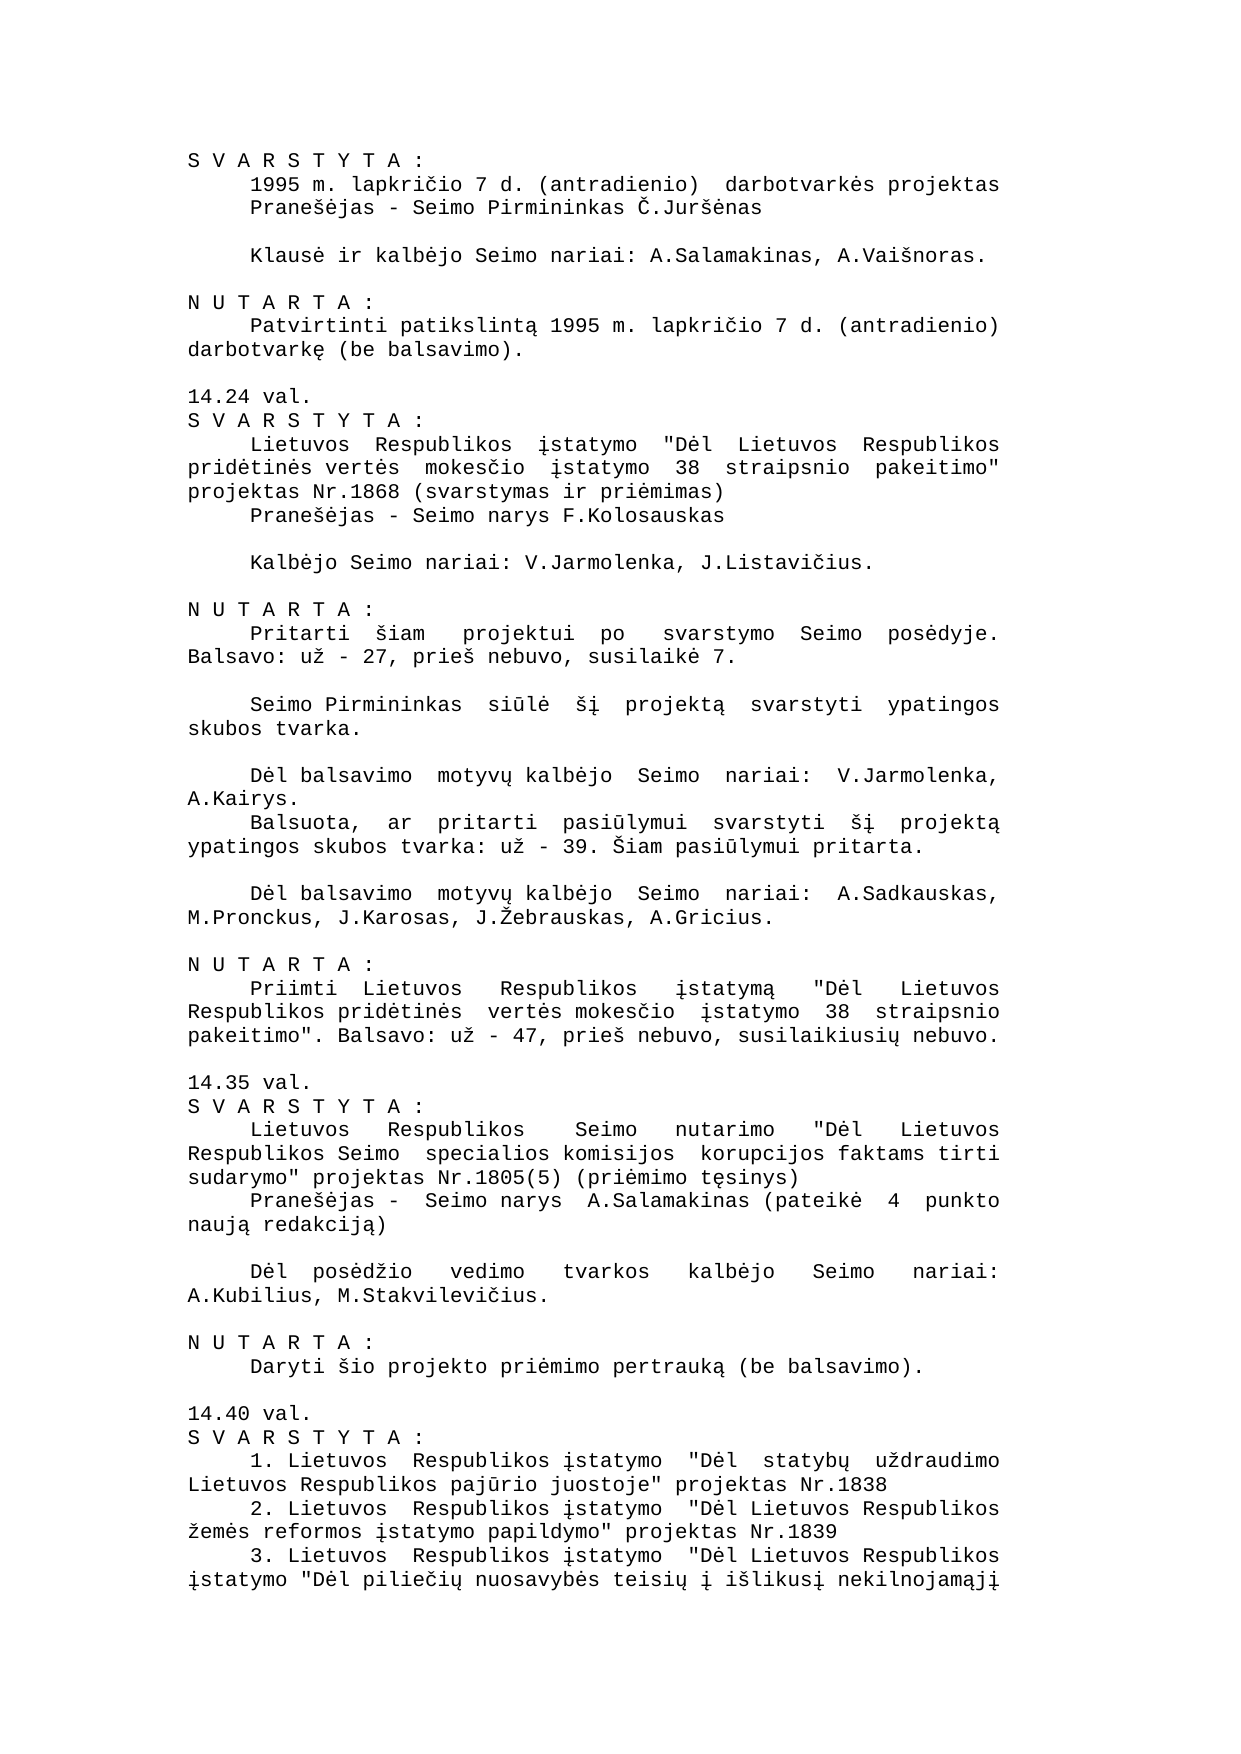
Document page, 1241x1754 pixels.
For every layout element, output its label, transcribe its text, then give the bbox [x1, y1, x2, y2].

text S V A R S T Y T A : [187, 1096, 1053, 1119]
text 14.35 val. [187, 1072, 1053, 1096]
text Respublikos Seimo specialios komisijos korupcijos faktams tirti [187, 1143, 1053, 1167]
text Lietuvos Respublikos įstatymo "Dėl Lietuvos Respublikos [187, 434, 1053, 457]
text Pritarti šiam projektui po svarstymo Seimo posėdyje. [187, 623, 1053, 647]
text N U T A R T A : [187, 292, 1053, 316]
text Respublikos pridėtinės vertės mokesčio įstatymo 38 straipsnio [187, 1001, 1053, 1025]
text M.Pronckus, J.Karosas, J.Žebrauskas, A.Gricius. [187, 907, 1053, 930]
text Seimo Pirmininkas siūlė šį projektą svarstyti ypatingos [187, 694, 1053, 717]
text A.Kubilius, M.Stakvilevičius. [187, 1285, 1053, 1309]
text Balsuota, ar pritarti pasiūlymui svarstyti šį projektą [187, 812, 1053, 836]
text 1995 m. lapkričio 7 d. (antradienio) darbotvarkės projektas [187, 174, 1053, 197]
text S V A R S T Y T A : [187, 410, 1053, 434]
text N U T A R T A : [187, 599, 1053, 623]
text žemės reformos įstatymo papildymo" projektas Nr.1839 [187, 1521, 1053, 1545]
text Priimti Lietuvos Respublikos įstatymą "Dėl Lietuvos [187, 978, 1053, 1001]
text įstatymo "Dėl piliečių nuosavybės teisių į išlikusį nekilnojamąjį [187, 1569, 1053, 1592]
text 14.24 val. [187, 386, 1053, 410]
text Pranešėjas - Seimo Pirmininkas Č.Juršėnas [187, 197, 1053, 221]
text Lietuvos Respublikos pajūrio juostoje" projektas Nr.1838 [187, 1474, 1053, 1498]
text A.Kairys. [187, 788, 1053, 812]
text sudarymo" projektas Nr.1805(5) (priėmimo tęsinys) [187, 1167, 1053, 1190]
text Balsavo: už - 27, prieš nebuvo, susilaikė 7. [187, 647, 1053, 670]
text 2. Lietuvos Respublikos įstatymo "Dėl Lietuvos Respublikos [187, 1498, 1053, 1521]
text 14.40 val. [187, 1403, 1053, 1427]
text S V A R S T Y T A : [187, 150, 1053, 174]
text 1. Lietuvos Respublikos įstatymo "Dėl statybų uždraudimo [187, 1451, 1053, 1474]
text darbotvarkę (be balsavimo). [187, 339, 1053, 363]
text projektas Nr.1868 (svarstymas ir priėmimas) [187, 481, 1053, 505]
text skubos tvarka. [187, 717, 1053, 741]
text naują redakciją) [187, 1214, 1053, 1238]
text Daryti šio projekto priėmimo pertrauką (be balsavimo). [187, 1356, 1053, 1379]
text S V A R S T Y T A : [187, 1427, 1053, 1451]
text N U T A R T A : [187, 954, 1053, 978]
text pridėtinės vertės mokesčio įstatymo 38 straipsnio pakeitimo" [187, 457, 1053, 481]
text Patvirtinti patikslintą 1995 m. lapkričio 7 d. (antradienio) [187, 316, 1053, 339]
text Pranešėjas - Seimo narys A.Salamakinas (pateikė 4 punkto [187, 1190, 1053, 1214]
text Dėl posėdžio vedimo tvarkos kalbėjo Seimo nariai: [187, 1261, 1053, 1285]
text Kalbėjo Seimo nariai: V.Jarmolenka, J.Listavičius. [187, 552, 1053, 576]
text 3. Lietuvos Respublikos įstatymo "Dėl Lietuvos Respublikos [187, 1545, 1053, 1569]
text Klausė ir kalbėjo Seimo nariai: A.Salamakinas, A.Vaišnoras. [187, 244, 1053, 268]
text ypatingos skubos tvarka: už - 39. Šiam pasiūlymui pritarta. [187, 836, 1053, 859]
text pakeitimo". Balsavo: už - 47, prieš nebuvo, susilaikiusių nebuvo. [187, 1025, 1053, 1048]
text Dėl balsavimo motyvų kalbėjo Seimo nariai: V.Jarmolenka, [187, 765, 1053, 788]
text Dėl balsavimo motyvų kalbėjo Seimo nariai: A.Sadkauskas, [187, 883, 1053, 907]
text Pranešėjas - Seimo narys F.Kolosauskas [187, 505, 1053, 528]
text N U T A R T A : [187, 1332, 1053, 1356]
text Lietuvos Respublikos Seimo nutarimo "Dėl Lietuvos [187, 1119, 1053, 1143]
